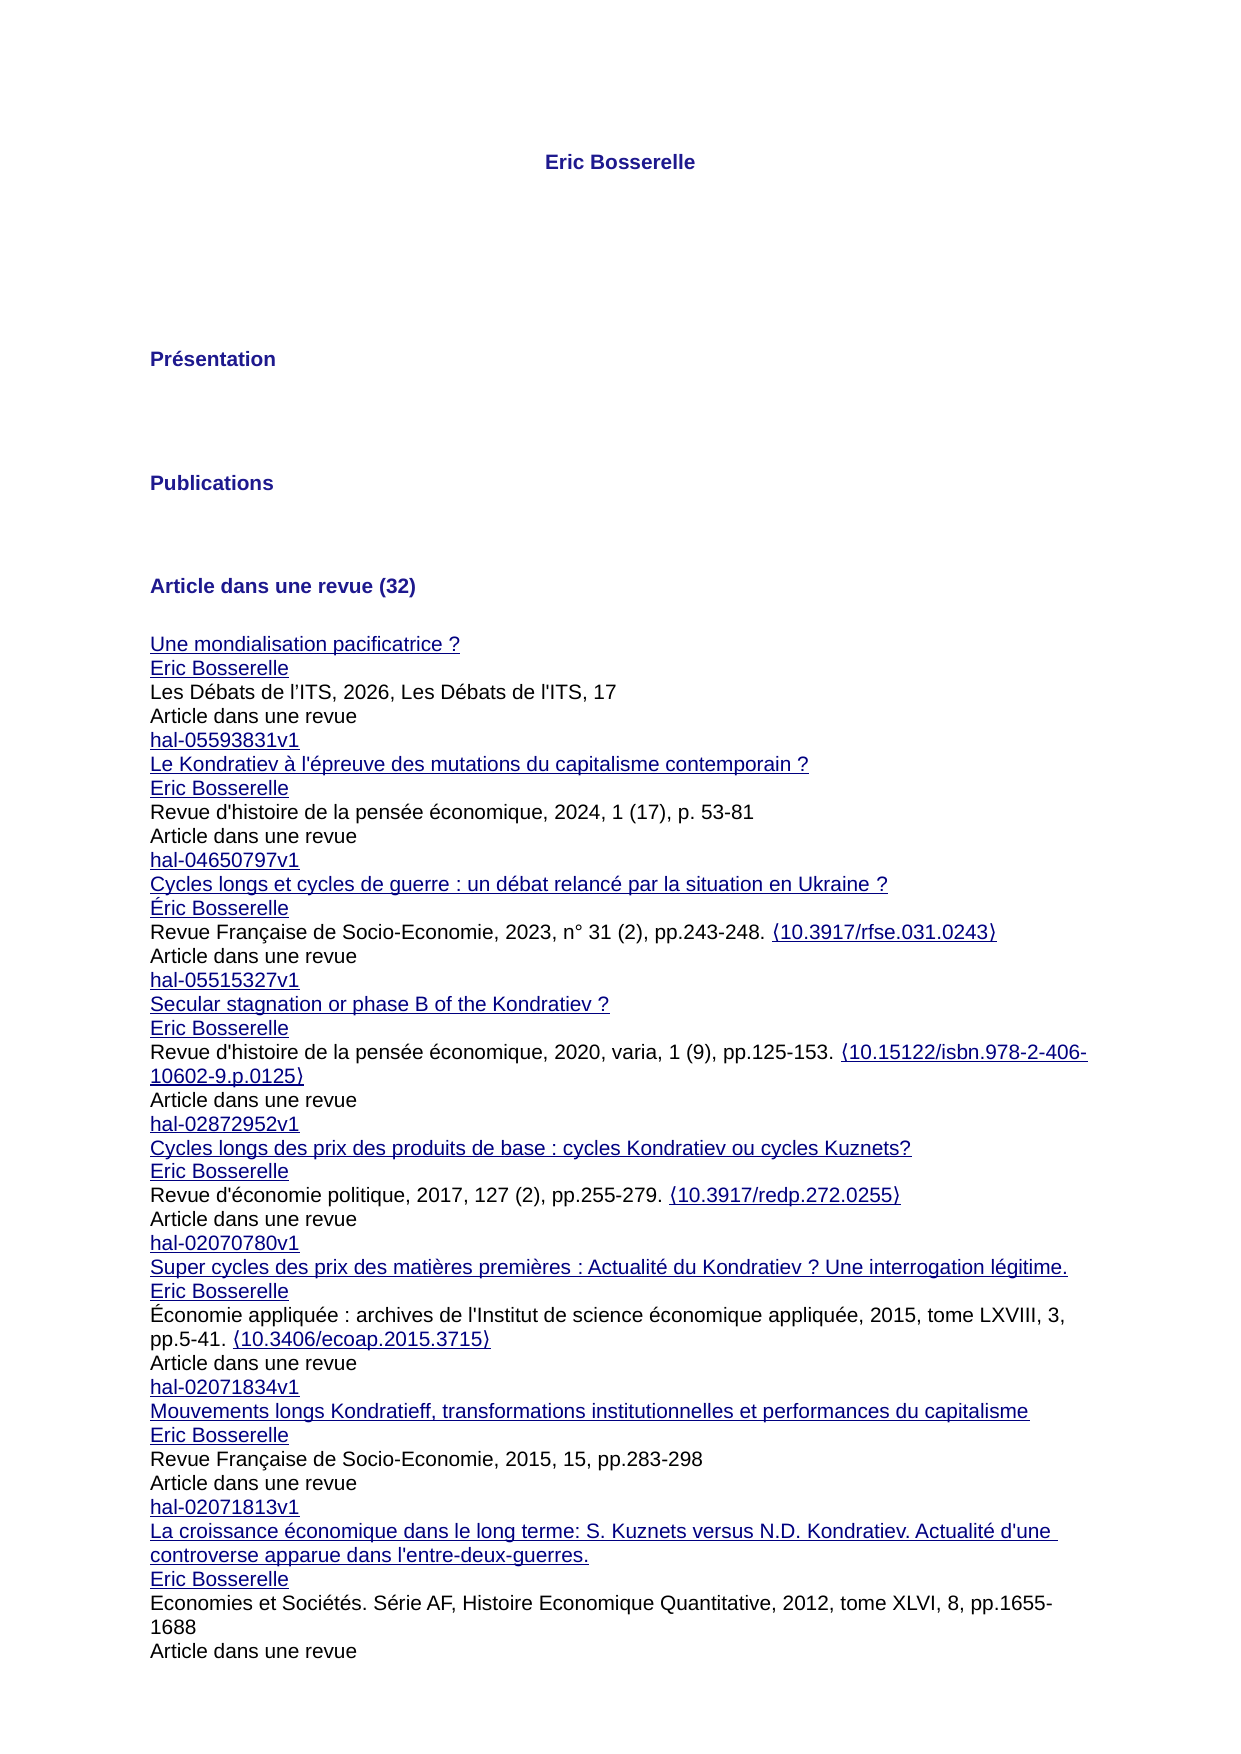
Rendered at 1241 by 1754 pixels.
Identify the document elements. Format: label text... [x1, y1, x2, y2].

table_cell La croissance économique dans le long terme: S. Kuznets versus N.D. Kondratiev. Actualité d'une controverse apparue dans l'entre-deux-guerres. Eric Bosserelle Economies et Sociétés. Série AF, Histoire Economique Quantitative, 2012, tome XLVI, 8, pp.1655-1688 Article dans une revue [150, 1519, 1090, 1662]
table_header Une mondialisation pacificatrice ? Eric Bosserelle Les Débats de l’ITS, 2026, Les Débats de l'ITS, 17 Article dans une revue hal-05593831v1 [150, 632, 1090, 752]
subtitle Eric Bosserelle [150, 150, 1090, 174]
subtitle Présentation [150, 347, 1090, 371]
table_cell Cycles longs des prix des produits de base : cycles Kondratiev ou cycles Kuznets? Eric Bosserelle Revue d'économie politique, 2017, 127 (2), pp.255-279. ⟨10.3917/redp.272.0255⟩ Article dans une revue hal-02070780v1 [150, 1135, 1090, 1255]
table_cell Le Kondratiev à l'épreuve des mutations du capitalisme contemporain ? Eric Bosserelle Revue d'histoire de la pensée économique, 2024, 1 (17), p. 53-81 Article dans une revue hal-04650797v1 [150, 752, 1090, 872]
table_cell Secular stagnation or phase B of the Kondratiev ? Eric Bosserelle Revue d'histoire de la pensée économique, 2020, varia, 1 (9), pp.125-153. ⟨10.15122/isbn.978-2-406-10602-9.p.0125⟩ Article dans une revue hal-02872952v1 [150, 992, 1090, 1135]
table_cell Cycles longs et cycles de guerre : un débat relancé par la situation en Ukraine ? Éric Bosserelle Revue Française de Socio-Economie, 2023, n° 31 (2), pp.243-248. ⟨10.3917/rfse.031.0243⟩ Article dans une revue hal-05515327v1 [150, 872, 1090, 992]
table_cell Super cycles des prix des matières premières : Actualité du Kondratiev ? Une interrogation légitime. Eric Bosserelle Économie appliquée : archives de l'Institut de science économique appliquée, 2015, tome LXVIII, 3, pp.5-41. ⟨10.3406/ecoap.2015.3715⟩ Article dans une revue hal-02071834v1 [150, 1255, 1090, 1399]
table_cell Mouvements longs Kondratieff, transformations institutionnelles et performances du capitalisme Eric Bosserelle Revue Française de Socio-Economie, 2015, 15, pp.283-298 Article dans une revue hal-02071813v1 [150, 1399, 1090, 1519]
subtitle Article dans une revue (32) [150, 574, 1090, 598]
subtitle Publications [150, 471, 1090, 495]
